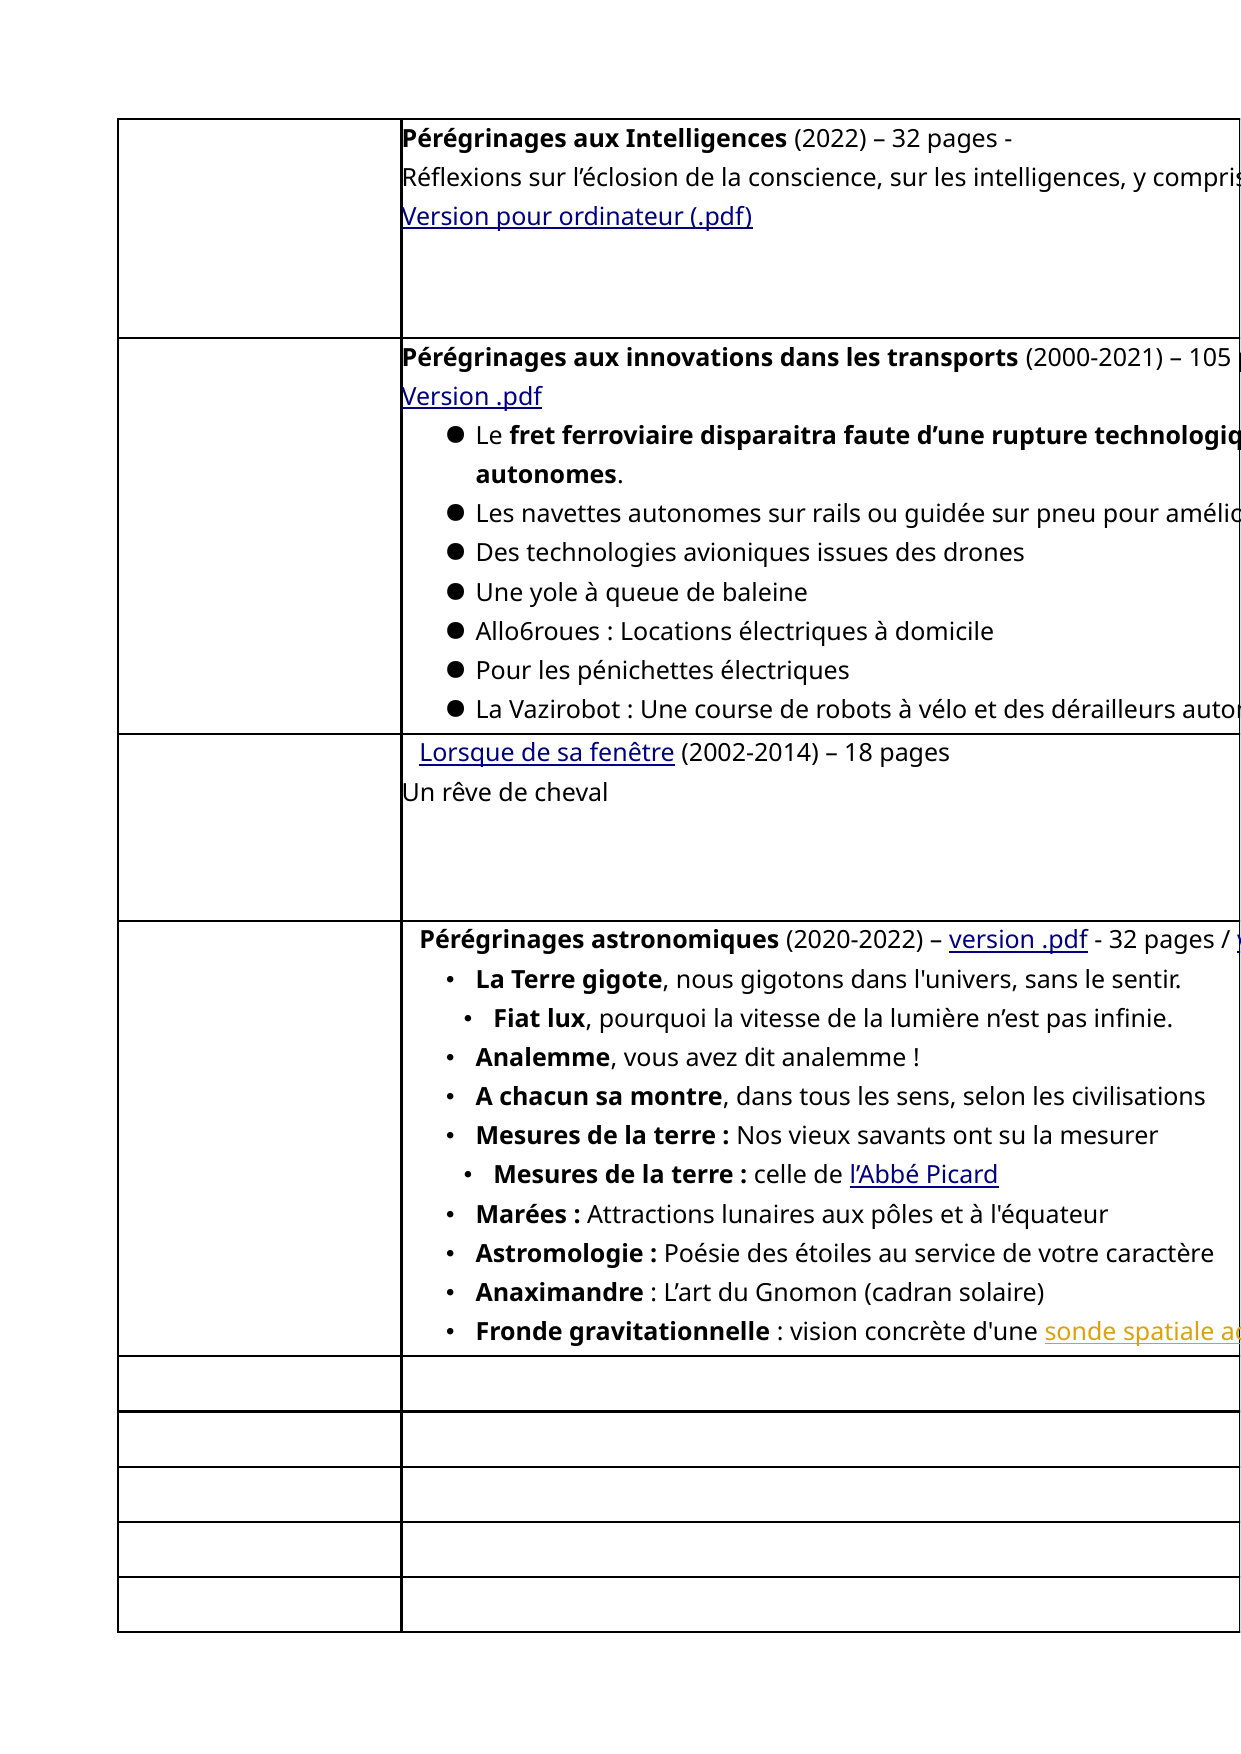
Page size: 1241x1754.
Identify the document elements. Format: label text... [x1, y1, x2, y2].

table_cell Lorsque de sa fenêtre (2002-2014) – 18 pages Un rêve de cheval [403, 735, 1239, 920]
table_cell [403, 1578, 1239, 1631]
table_cell Pérégrinages aux innovations dans les transports (2000-2021) – 105 pages Version .pdf Le fret ferroviaire disparaitra faute d’une rupture technologique majeure : des trains de wagons autonomes. Les navettes autonomes sur rails ou guidée sur pneu pour améliorer la fréquence Des technologies avioniques issues des drones Une yole à queue de baleine Allo6roues : Locations électriques à domicile Pour les pénichettes électriques La Vazirobot : Une course de robots à vélo et des dérailleurs automatiques [403, 339, 1239, 733]
table_cell [119, 922, 400, 1355]
table_cell [119, 1413, 400, 1466]
table_cell [119, 1523, 400, 1576]
table_cell Pérégrinages aux Intelligences (2022) – 32 pages - Réflexions sur l’éclosion de la conscience, sur les intelligences, y compris artificielles, et la bêtise Version pour ordinateur (.pdf) [403, 120, 1239, 337]
table_cell [119, 339, 400, 733]
table_cell [403, 1468, 1239, 1521]
table_cell Pérégrinages astronomiques (2020-2022) – version .pdf - 32 pages / version epub La Terre gigote, nous gigotons dans l'univers, sans le sentir. Fiat lux, pourquoi la vitesse de la lumière n’est pas infinie. Analemme, vous avez dit analemme ! A chacun sa montre, dans tous les sens, selon les civilisations Mesures de la terre : Nos vieux savants ont su la mesurer Mesures de la terre : celle de l’Abbé Picard Marées : Attractions lunaires aux pôles et à l'équateur Astromologie : Poésie des étoiles au service de votre caractère Anaximandre : L’art du Gnomon (cadran solaire) Fronde gravitationnelle : vision concrète d'une sonde spatiale accélérée par une planète [403, 922, 1239, 1355]
table_cell [119, 120, 400, 337]
table_cell [403, 1413, 1239, 1466]
table_cell [403, 1523, 1239, 1576]
table_cell [119, 735, 400, 920]
table_cell [119, 1357, 400, 1410]
table_cell [119, 1578, 400, 1631]
table_cell [403, 1357, 1239, 1410]
table_cell [119, 1468, 400, 1521]
